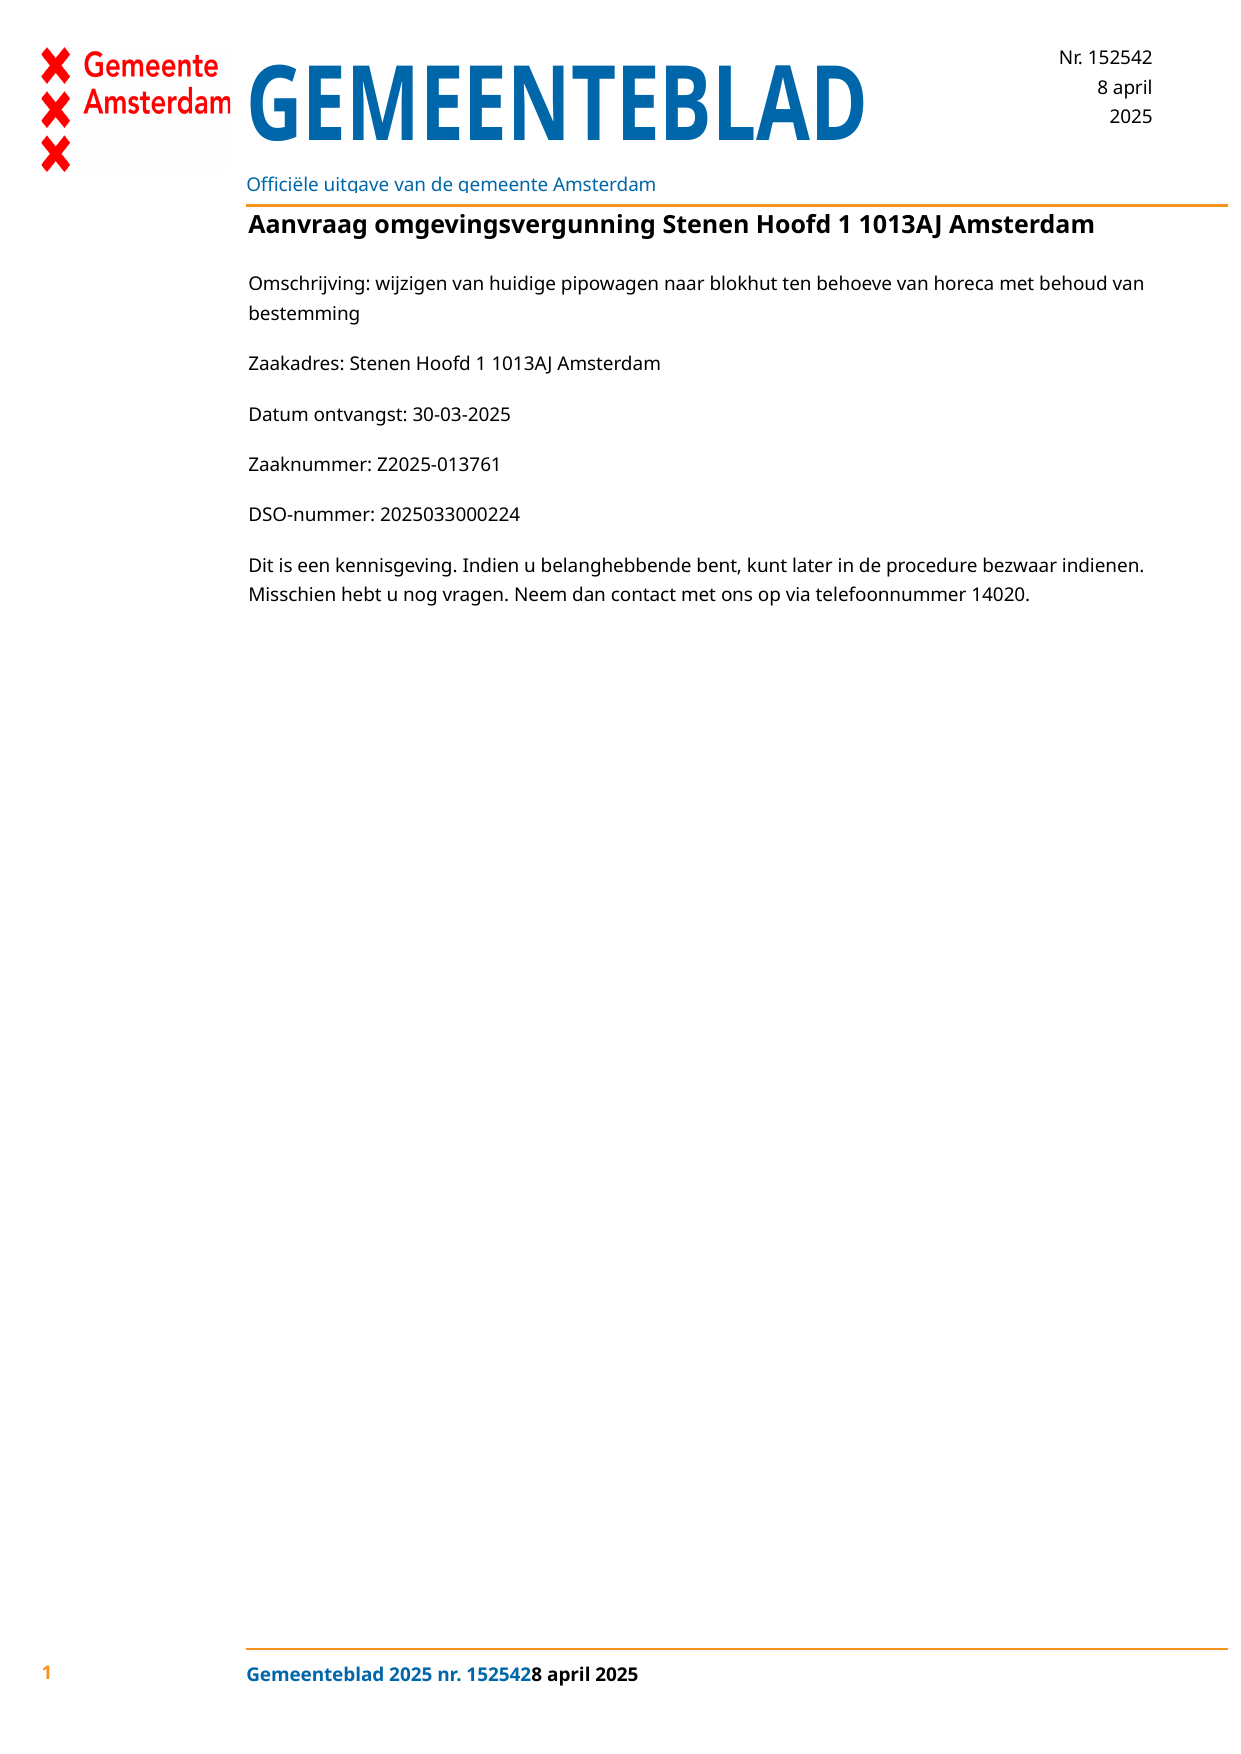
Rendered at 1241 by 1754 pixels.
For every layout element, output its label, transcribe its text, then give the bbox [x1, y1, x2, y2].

text Zaakadres: Stenen Hoofd 1 1013AJ Amsterdam [248, 350, 1152, 376]
text DSO-nummer: 2025033000224 [248, 502, 1152, 527]
text Datum ontvangst: 30-03-2025 [248, 401, 1152, 426]
text Aanvraag omgevingsvergunning Stenen Hoofd 1 1013AJ Amsterdam [248, 207, 1152, 241]
picture [41, 47, 231, 172]
text Zaaknummer: Z2025-013761 [248, 451, 1152, 477]
text Dit is een kennisgeving. Indien u belanghebbende bent, kunt later in de procedure bezwaar indienen. Misschien hebt u nog vragen. Neem dan contact met ons op via telefoonnummer 14020. [248, 552, 1152, 607]
text Omschrijving: wijzigen van huidige pipowagen naar blokhut ten behoeve van horeca met behoud van bestemming [248, 270, 1152, 326]
